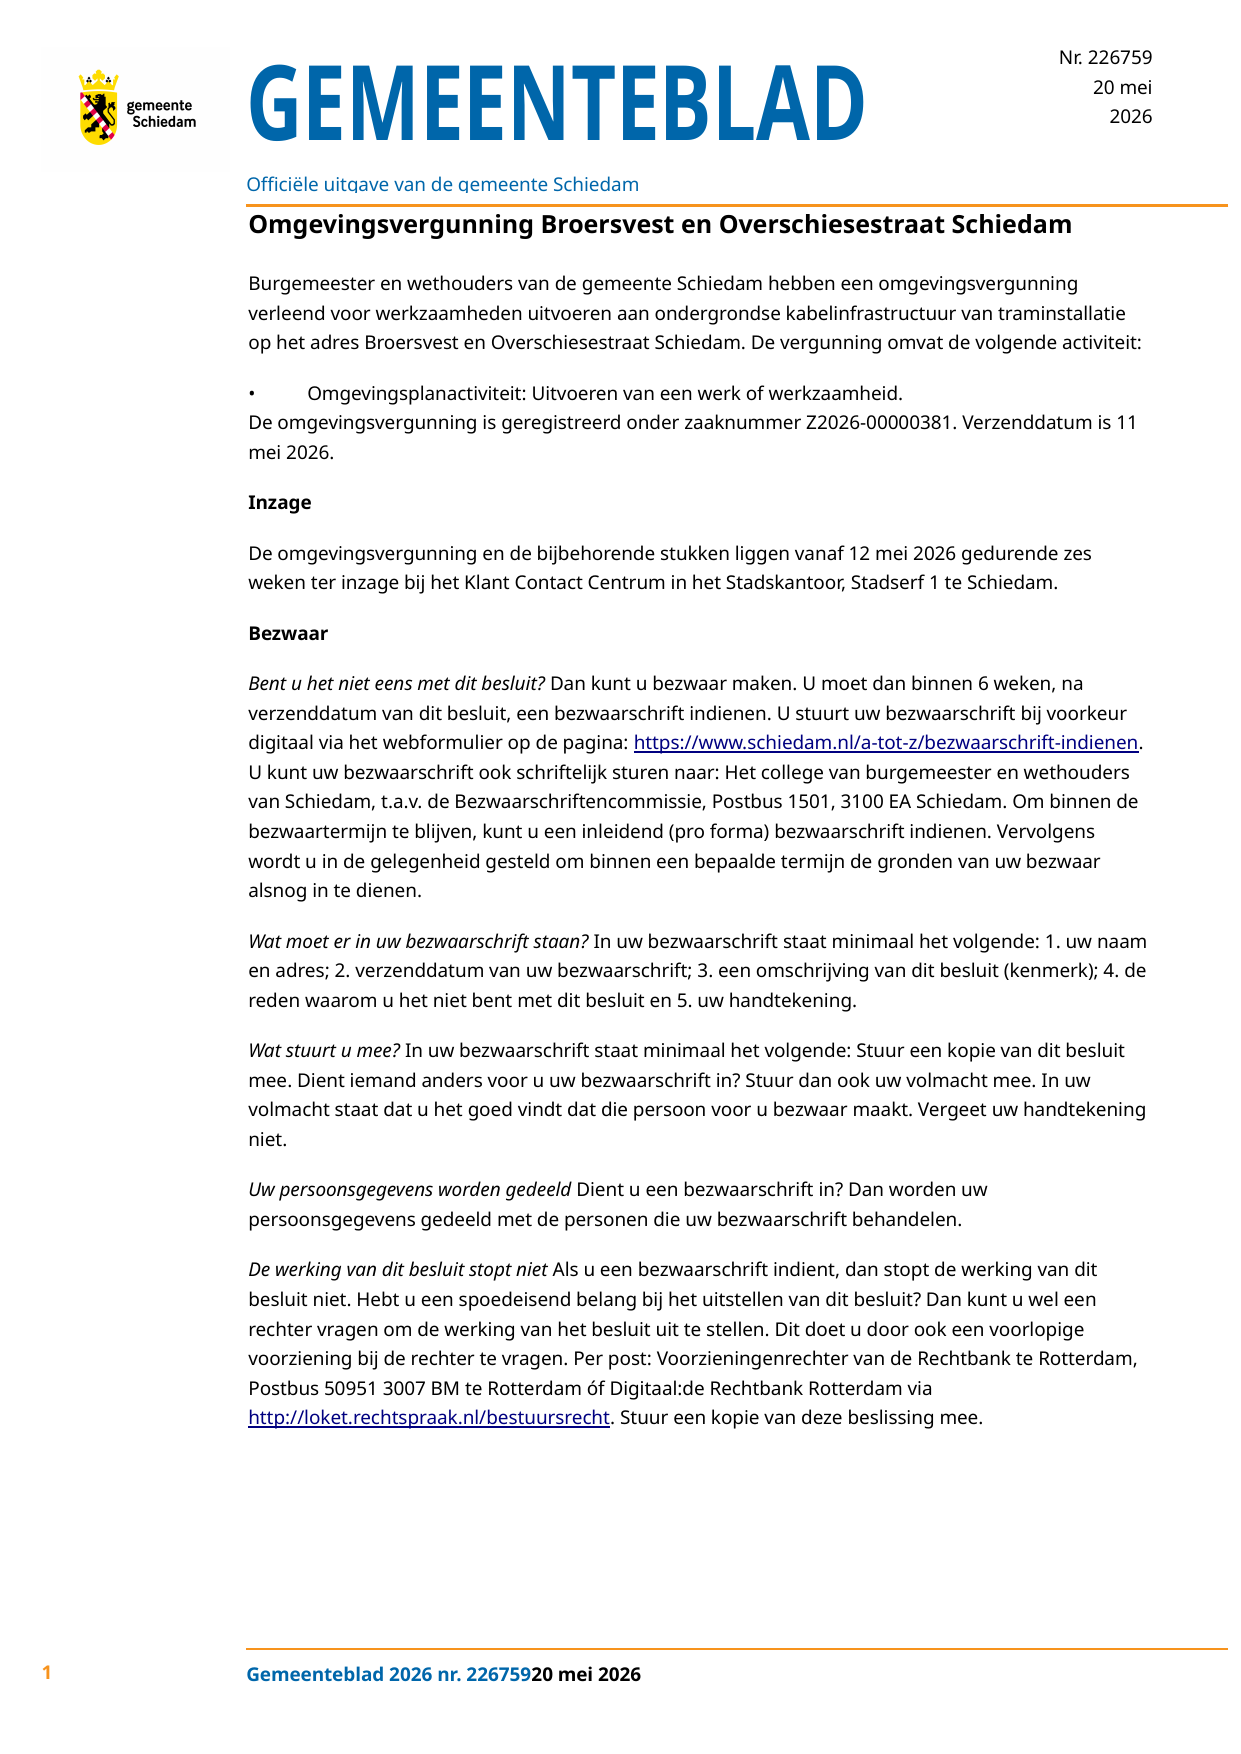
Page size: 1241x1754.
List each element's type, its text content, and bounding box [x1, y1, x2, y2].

text De omgevingsvergunning en de bijbehorende stukken liggen vanaf 12 mei 2026 gedurende zes weken ter inzage bij het Klant Contact Centrum in het Stadskantoor, Stadserf 1 te Schiedam. [248, 540, 1152, 595]
text De omgevingsvergunning is geregistreerd onder zaaknummer Z2026-00000381. Verzenddatum is 11 mei 2026. [248, 409, 1152, 465]
text Bent u het niet eens met dit besluit? Dan kunt u bezwaar maken. U moet dan binnen 6 weken, na verzenddatum van dit besluit, een bezwaarschrift indienen. U stuurt uw bezwaarschrift bij voorkeur digitaal via het webformulier op de pagina: https://www.schiedam.nl/a-tot-z/bezwaarschrift-indienen. U kunt uw bezwaarschrift ook schriftelijk sturen naar: Het college van burgemeester en wethouders van Schiedam, t.a.v. de Bezwaarschriftencommissie, Postbus 1501, 3100 EA Schiedam. Om binnen de bezwaartermijn te blijven, kunt u een inleidend (pro forma) bezwaarschrift indienen. Vervolgens wordt u in de gelegenheid gesteld om binnen een bepaalde termijn de gronden van uw bezwaar alsnog in te dienen. [248, 670, 1152, 903]
text Wat moet er in uw bezwaarschrift staan? In uw bezwaarschrift staat minimaal het volgende: 1. uw naam en adres; 2. verzenddatum van uw bezwaarschrift; 3. een omschrijving van dit besluit (kenmerk); 4. de reden waarom u het niet bent met dit besluit en 5. uw handtekening. [248, 928, 1152, 1013]
text De werking van dit besluit stopt niet Als u een bezwaarschrift indient, dan stopt de werking van dit besluit niet. Hebt u een spoedeisend belang bij het uitstellen van dit besluit? Dan kunt u wel een rechter vragen om de werking van het besluit uit te stellen. Dit doet u door ook een voorlopige voorziening bij de rechter te vragen. Per post: Voorzieningenrechter van de Rechtbank te Rotterdam, Postbus 50951 3007 BM te Rotterdam óf Digitaal:de Rechtbank Rotterdam via http://loket.rechtspraak.nl/bestuursrecht. Stuur een kopie van deze beslissing mee. [248, 1257, 1152, 1430]
text Bezwaar [248, 620, 1152, 646]
text Inzage [248, 489, 1152, 515]
text Burgemeester en wethouders van de gemeente Schiedam hebben een omgevingsvergunning verleend voor werkzaamheden uitvoeren aan ondergrondse kabelinfrastructuur van traminstallatie op het adres Broersvest en Overschiesestraat Schiedam. De vergunning omvat de volgende activiteit: [248, 270, 1152, 355]
text Omgevingsvergunning Broersvest en Overschiesestraat Schiedam [248, 207, 1152, 241]
picture [41, 47, 231, 172]
text Wat stuurt u mee? In uw bezwaarschrift staat minimaal het volgende: Stuur een kopie van dit besluit mee. Dient iemand anders voor u uw bezwaarschrift in? Stuur dan ook uw volmacht mee. In uw volmacht staat dat u het goed vindt dat die persoon voor u bezwaar maakt. Vergeet uw handtekening niet. [248, 1037, 1152, 1152]
list Omgevingsplanactiviteit: Uitvoeren van een werk of werkzaamheid. [248, 380, 1152, 406]
text Uw persoonsgegevens worden gedeeld Dient u een bezwaarschrift in? Dan worden uw persoonsgegevens gedeeld met de personen die uw bezwaarschrift behandelen. [248, 1177, 1152, 1232]
